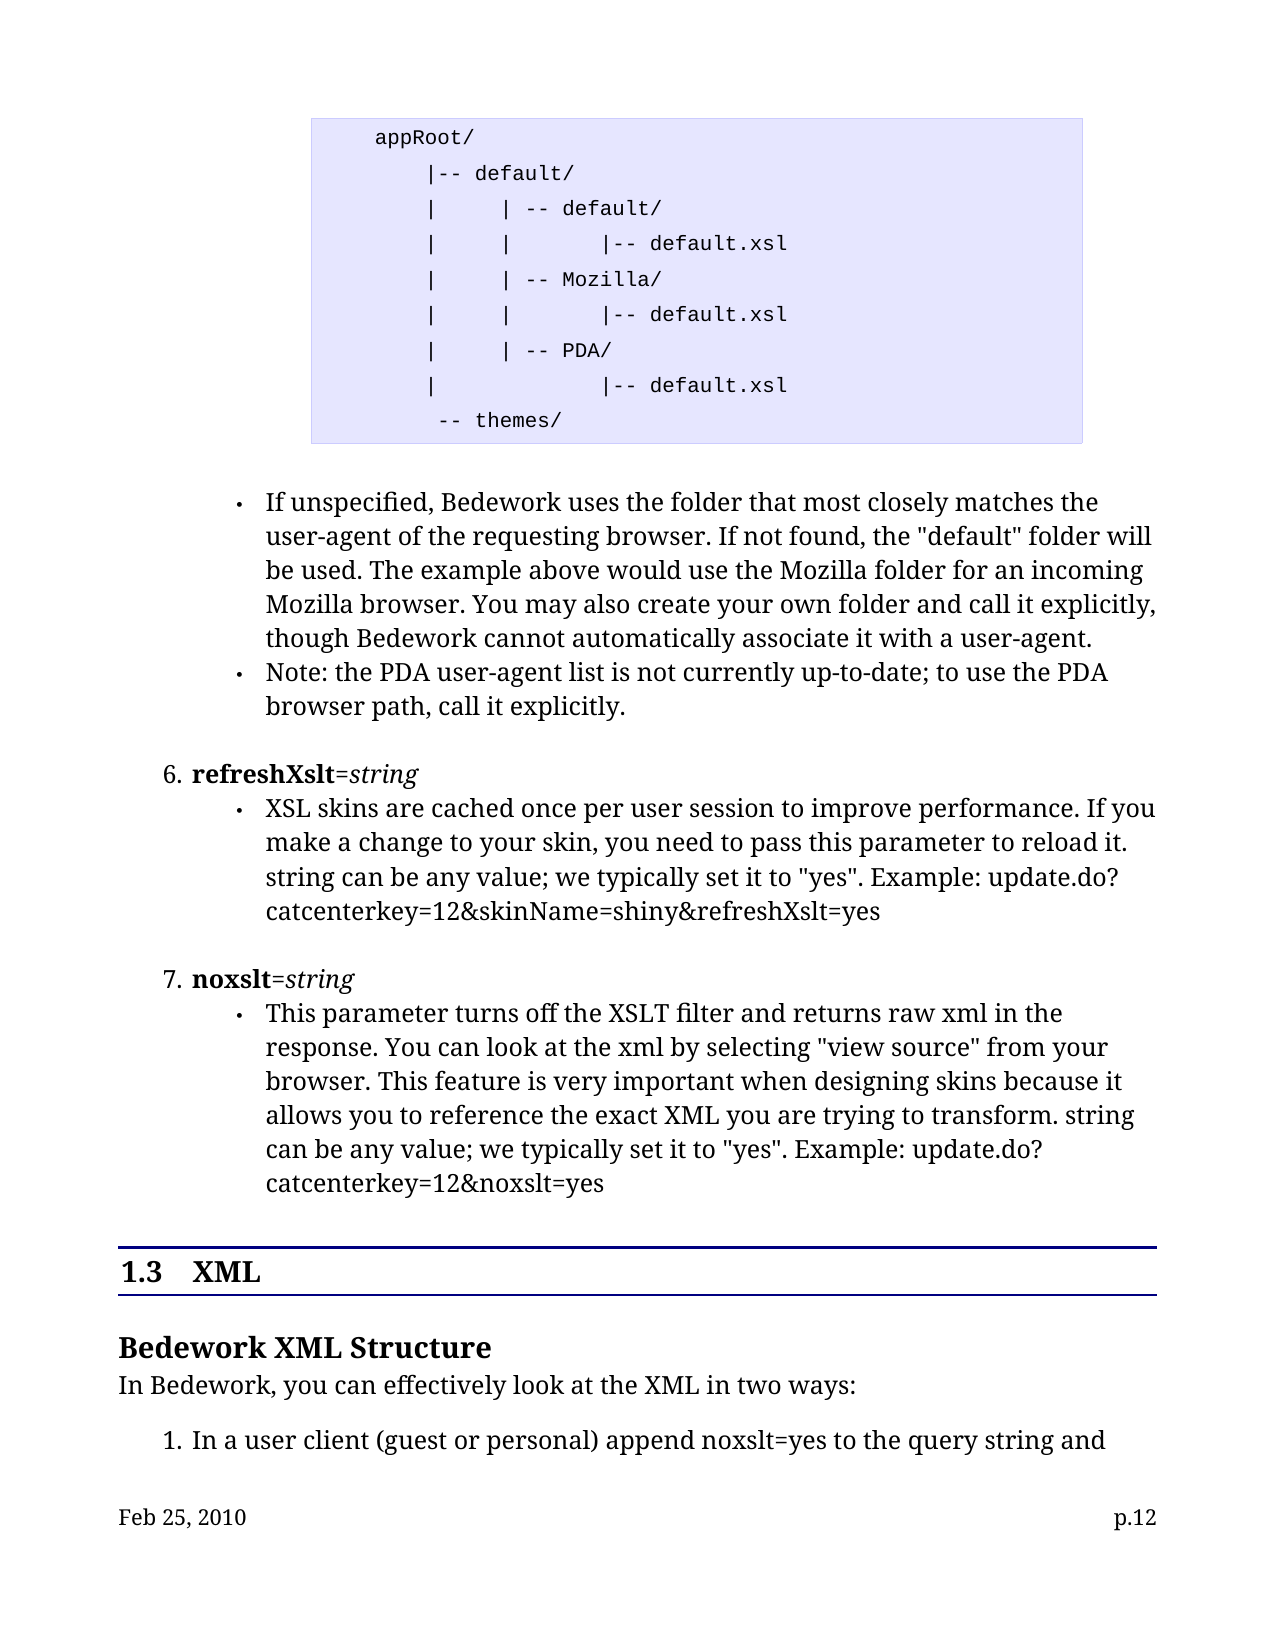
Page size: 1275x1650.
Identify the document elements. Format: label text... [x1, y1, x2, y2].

list appRoot/ [312, 119, 1082, 151]
subtitle Bedework XML Structure [118, 1328, 1157, 1367]
list | | |-- default.xsl [312, 224, 1082, 257]
list In a user client (guest or personal) append noxslt=yes to the query string and [162, 1423, 1157, 1457]
list | | |-- default.xsl [312, 295, 1082, 328]
list refreshXslt=string [162, 757, 1157, 791]
list If unspecified, Bedework uses the folder that most closely matches the user-agent of the requesting browser. If not found, the "default" folder will be used. The example above would use the Mozilla folder for an incoming Mozilla browser. You may also create your own folder and call it explicitly, though Bedework cannot automatically associate it with a user-agent. [236, 484, 1157, 655]
list noxslt=string [162, 961, 1157, 995]
list Note: the PDA user-agent list is not currently up-to-date; to use the PDA browser path, call it explicitly. [236, 655, 1157, 757]
list | | -- default/ [312, 189, 1082, 222]
list -- themes/ [312, 401, 1082, 443]
list This parameter turns off the XSLT filter and returns raw xml in the response. You can look at the xml by selecting "view source" from your browser. This feature is very important when designing skins because it allows you to reference the exact XML you are trying to transform. string can be any value; we typically set it to "yes". Example: update.do?catcenterkey=12&noxslt=yes [236, 995, 1157, 1200]
text In Bedework, you can effectively look at the XML in two ways: [118, 1367, 1157, 1402]
list XSL skins are cached once per user session to improve performance. If you make a change to your skin, you need to pass this parameter to reload it. string can be any value; we typically set it to "yes". Example: update.do?catcenterkey=12&skinName=shiny&refreshXslt=yes [236, 791, 1157, 961]
list |-- default/ [312, 153, 1082, 186]
list | | -- PDA/ [312, 331, 1082, 363]
list | |-- default.xsl [312, 366, 1082, 399]
subtitle XML [118, 1249, 1157, 1294]
list | | -- Mozilla/ [312, 260, 1082, 292]
